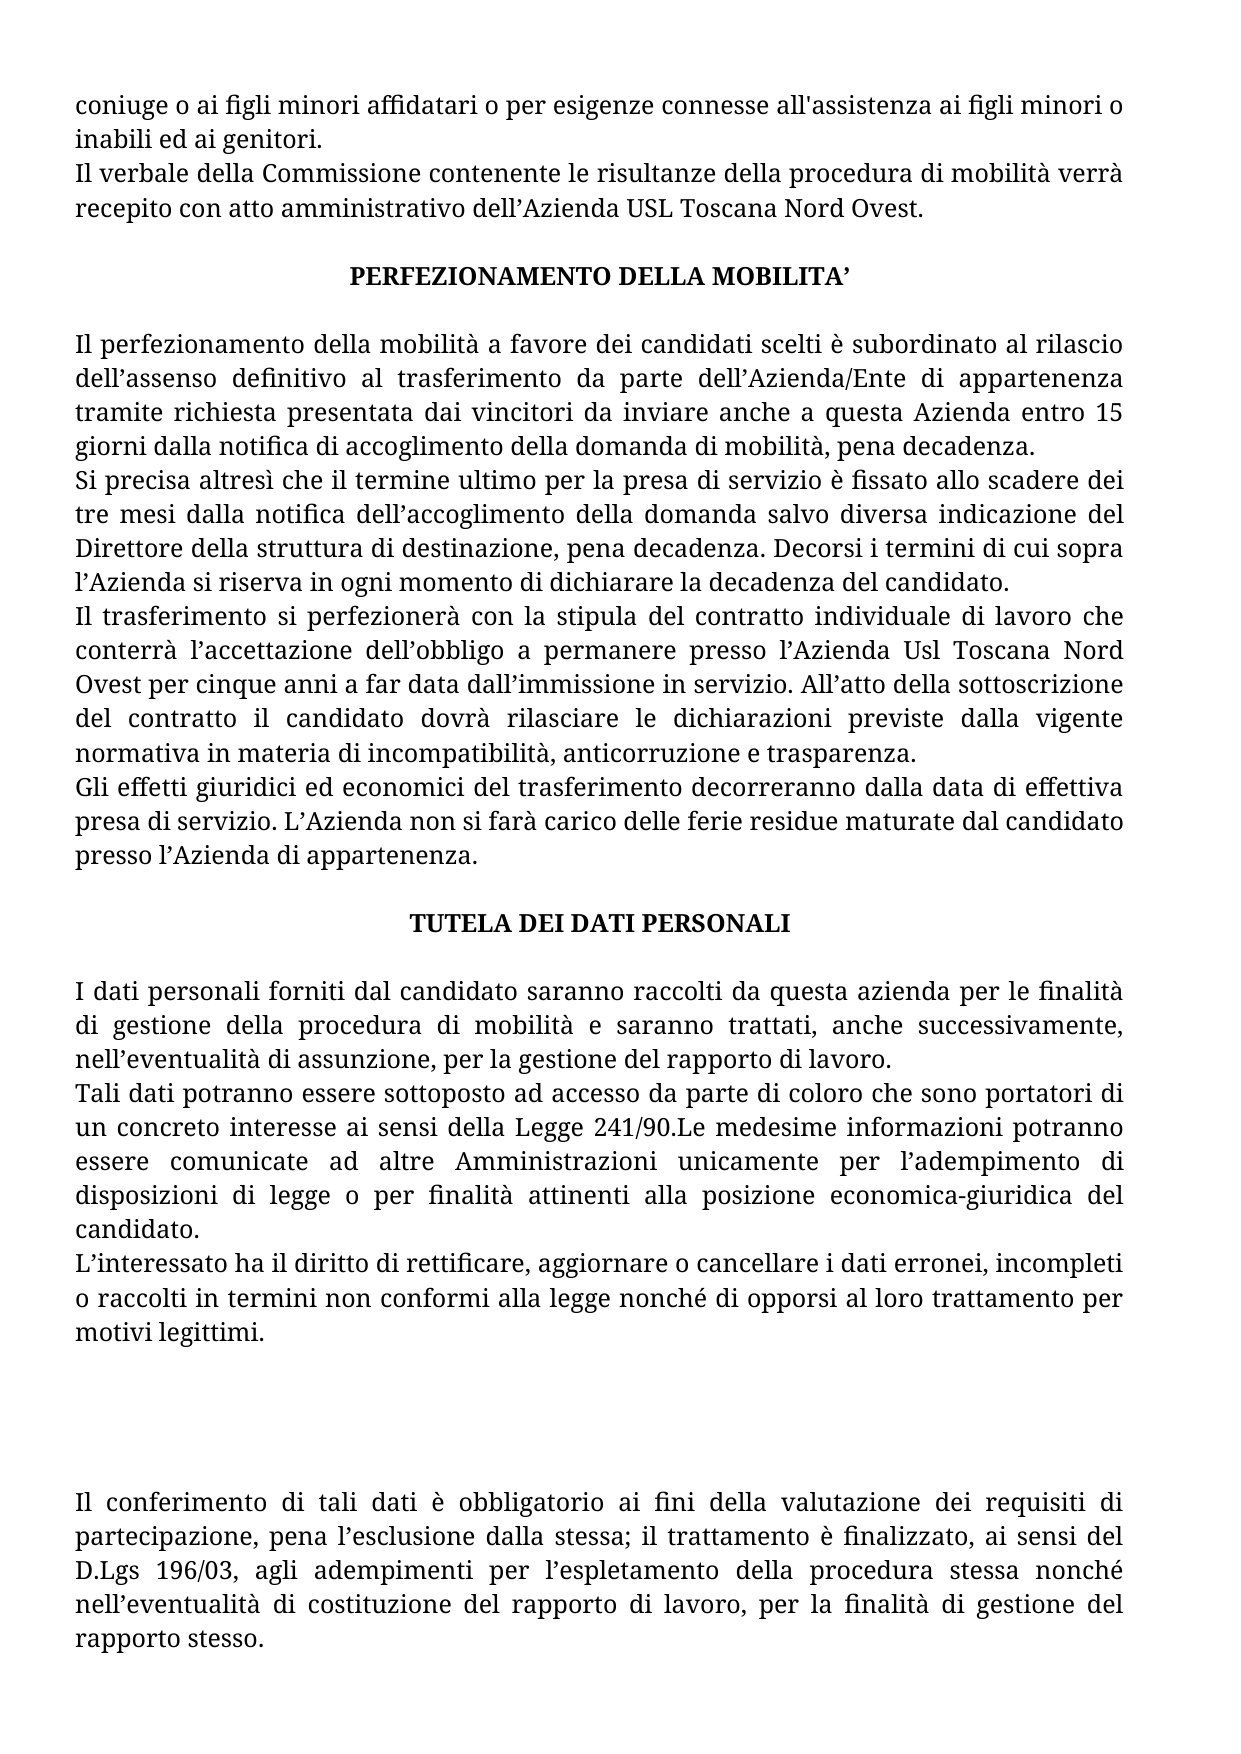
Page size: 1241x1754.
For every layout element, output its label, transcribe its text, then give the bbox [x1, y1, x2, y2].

text Il conferimento di tali dati è obbligatorio ai fini della valutazione dei requisiti di partecipazione, pena l’esclusione dalla stessa; il trattamento è finalizzato, ai sensi del D.Lgs 196/03, agli adempimenti per l’espletamento della procedura stessa nonché nell’eventualità di costituzione del rapporto di lavoro, per la finalità di gestione del rapporto stesso. [75, 1484, 1125, 1655]
text Gli effetti giuridici ed economici del trasferimento decorreranno dalla data di effettiva presa di servizio. L’Azienda non si farà carico delle ferie residue maturate dal candidato presso l’Azienda di appartenenza. [75, 769, 1125, 871]
text Il perfezionamento della mobilità a favore dei candidati scelti è subordinato al rilascio dell’assenso definitivo al trasferimento da parte dell’Azienda/Ente di appartenenza tramite richiesta presentata dai vincitori da inviare anche a questa Azienda entro 15 giorni dalla notifica di accoglimento della domanda di mobilità, pena decadenza. [75, 326, 1125, 463]
subtitle TUTELA DEI DATI PERSONALI [75, 906, 1125, 939]
text Il trasferimento si perfezionerà con la stipula del contratto individuale di lavoro che conterrà l’accettazione dell’obbligo a permanere presso l’Azienda Usl Toscana Nord Ovest per cinque anni a far data dall’immissione in servizio. All’atto della sottoscrizione del contratto il candidato dovrà rilasciare le dichiarazioni previste dalla vigente normativa in materia di incompatibilità, anticorruzione e trasparenza. [75, 599, 1125, 769]
text coniuge o ai figli minori affidatari o per esigenze connesse all'assistenza ai figli minori o inabili ed ai genitori. [75, 88, 1125, 156]
text Si precisa altresì che il termine ultimo per la presa di servizio è fissato allo scadere dei tre mesi dalla notifica dell’accoglimento della domanda salvo diversa indicazione del Direttore della struttura di destinazione, pena decadenza. Decorsi i termini di cui sopra l’Azienda si riserva in ogni momento di dichiarare la decadenza del candidato. [75, 463, 1125, 599]
text L’interessato ha il diritto di rettificare, aggiornare o cancellare i dati erronei, incompleti o raccolti in termini non conformi alla legge nonché di opporsi al loro trattamento per motivi legittimi. [75, 1246, 1125, 1348]
text PERFEZIONAMENTO DELLA MOBILITA’ [75, 258, 1125, 292]
text Il verbale della Commissione contenente le risultanze della procedura di mobilità verrà recepito con atto amministrativo dell’Azienda USL Toscana Nord Ovest. [75, 156, 1125, 224]
text I dati personali forniti dal candidato saranno raccolti da questa azienda per le finalità di gestione della procedura di mobilità e saranno trattati, anche successivamente, nell’eventualità di assunzione, per la gestione del rapporto di lavoro. [75, 974, 1125, 1076]
text Tali dati potranno essere sottoposto ad accesso da parte di coloro che sono portatori di un concreto interesse ai sensi della Legge 241/90.Le medesime informazioni potranno essere comunicate ad altre Amministrazioni unicamente per l’adempimento di disposizioni di legge o per finalità attinenti alla posizione economica-giuridica del candidato. [75, 1076, 1125, 1246]
